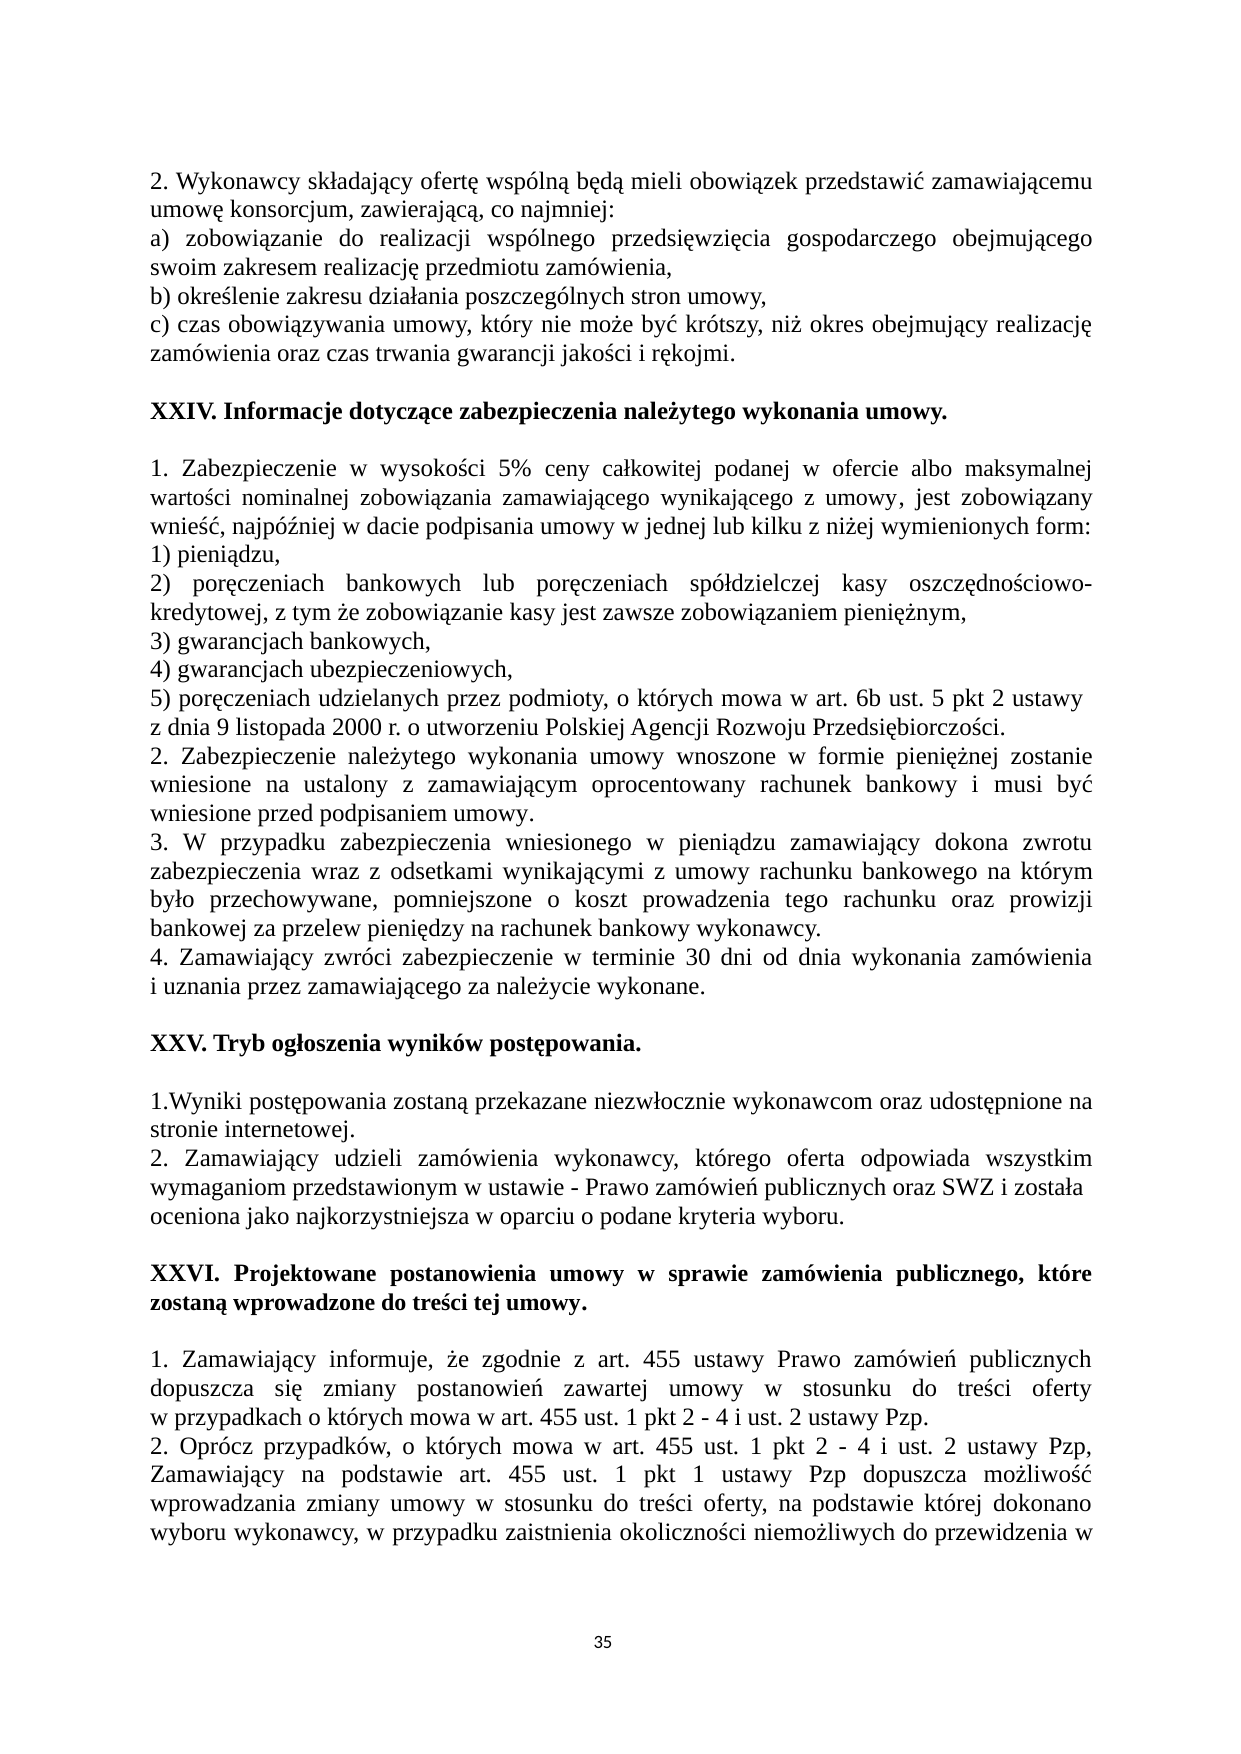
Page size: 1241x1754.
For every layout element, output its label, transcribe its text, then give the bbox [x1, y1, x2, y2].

text XXVI. Projektowane postanowienia umowy w sprawie zamówienia publicznego, które zostaną wprowadzone do treści tej umowy. [150, 1258, 1093, 1316]
text 1. Zamawiający informuje, że zgodnie z art. 455 ustawy Prawo zamówień publicznych dopuszcza się zmiany postanowień zawartej umowy w stosunku do treści oferty w przypadkach o których mowa w art. 455 ust. 1 pkt 2 - 4 i ust. 2 ustawy Pzp. [150, 1344, 1093, 1431]
text 2. Oprócz przypadków, o których mowa w art. 455 ust. 1 pkt 2 - 4 i ust. 2 ustawy Pzp, Zamawiający na podstawie art. 455 ust. 1 pkt 1 ustawy Pzp dopuszcza możliwość wprowadzania zmiany umowy w stosunku do treści oferty, na podstawie której dokonano wyboru wykonawcy, w przypadku zaistnienia okoliczności niemożliwych do przewidzenia w [150, 1431, 1093, 1546]
text 1. Zabezpieczenie w wysokości 5% ceny całkowitej podanej w ofercie albo maksymalnej wartości nominalnej zobowiązania zamawiającego wynikającego z umowy, jest zobowiązany wnieść, najpóźniej w dacie podpisania umowy w jednej lub kilku z niżej wymienionych form: [150, 453, 1093, 539]
text 2) poręczeniach bankowych lub poręczeniach spółdzielczej kasy oszczędnościowo-kredytowej, z tym że zobowiązanie kasy jest zawsze zobowiązaniem pieniężnym, [150, 568, 1093, 626]
text c) czas obowiązywania umowy, który nie może być krótszy, niż okres obejmujący realizację zamówienia oraz czas trwania gwarancji jakości i rękojmi. [150, 309, 1093, 367]
text XXIV. Informacje dotyczące zabezpieczenia należytego wykonania umowy. [150, 396, 1093, 424]
text a) zobowiązanie do realizacji wspólnego przedsięwzięcia gospodarczego obejmującego swoim zakresem realizację przedmiotu zamówienia, [150, 223, 1093, 281]
text 4) gwarancjach ubezpieczeniowych, [150, 654, 1093, 683]
text 3. W przypadku zabezpieczenia wniesionego w pieniądzu zamawiający dokona zwrotu zabezpieczenia wraz z odsetkami wynikającymi z umowy rachunku bankowego na którym było przechowywane, pomniejszone o koszt prowadzenia tego rachunku oraz prowizji bankowej za przelew pieniędzy na rachunek bankowy wykonawcy. [150, 827, 1093, 942]
text 5) poręczeniach udzielanych przez podmioty, o których mowa w art. 6b ust. 5 pkt 2 ustawy z dnia 9 listopada 2000 r. o utworzeniu Polskiej Agencji Rozwoju Przedsiębiorczości. [150, 683, 1093, 741]
text 1) pieniądzu, [150, 539, 1093, 568]
text 1.Wyniki postępowania zostaną przekazane niezwłocznie wykonawcom oraz udostępnione na stronie internetowej. [150, 1086, 1093, 1143]
text 2. Wykonawcy składający ofertę wspólną będą mieli obowiązek przedstawić zamawiającemu umowę konsorcjum, zawierającą, co najmniej: [150, 166, 1093, 223]
text 2. Zamawiający udzieli zamówienia wykonawcy, którego oferta odpowiada wszystkim wymaganiom przedstawionym w ustawie - Prawo zamówień publicznych oraz SWZ i została [150, 1143, 1093, 1201]
text XXV. Tryb ogłoszenia wyników postępowania. [150, 1028, 1093, 1057]
text b) określenie zakresu działania poszczególnych stron umowy, [150, 281, 1093, 309]
text 4. Zamawiający zwróci zabezpieczenie w terminie 30 dni od dnia wykonania zamówienia i uznania przez zamawiającego za należycie wykonane. [150, 942, 1093, 999]
text oceniona jako najkorzystniejsza w oparciu o podane kryteria wyboru. [150, 1201, 1093, 1229]
text 3) gwarancjach bankowych, [150, 626, 1093, 654]
text 2. Zabezpieczenie należytego wykonania umowy wnoszone w formie pieniężnej zostanie wniesione na ustalony z zamawiającym oprocentowany rachunek bankowy i musi być wniesione przed podpisaniem umowy. [150, 741, 1093, 827]
